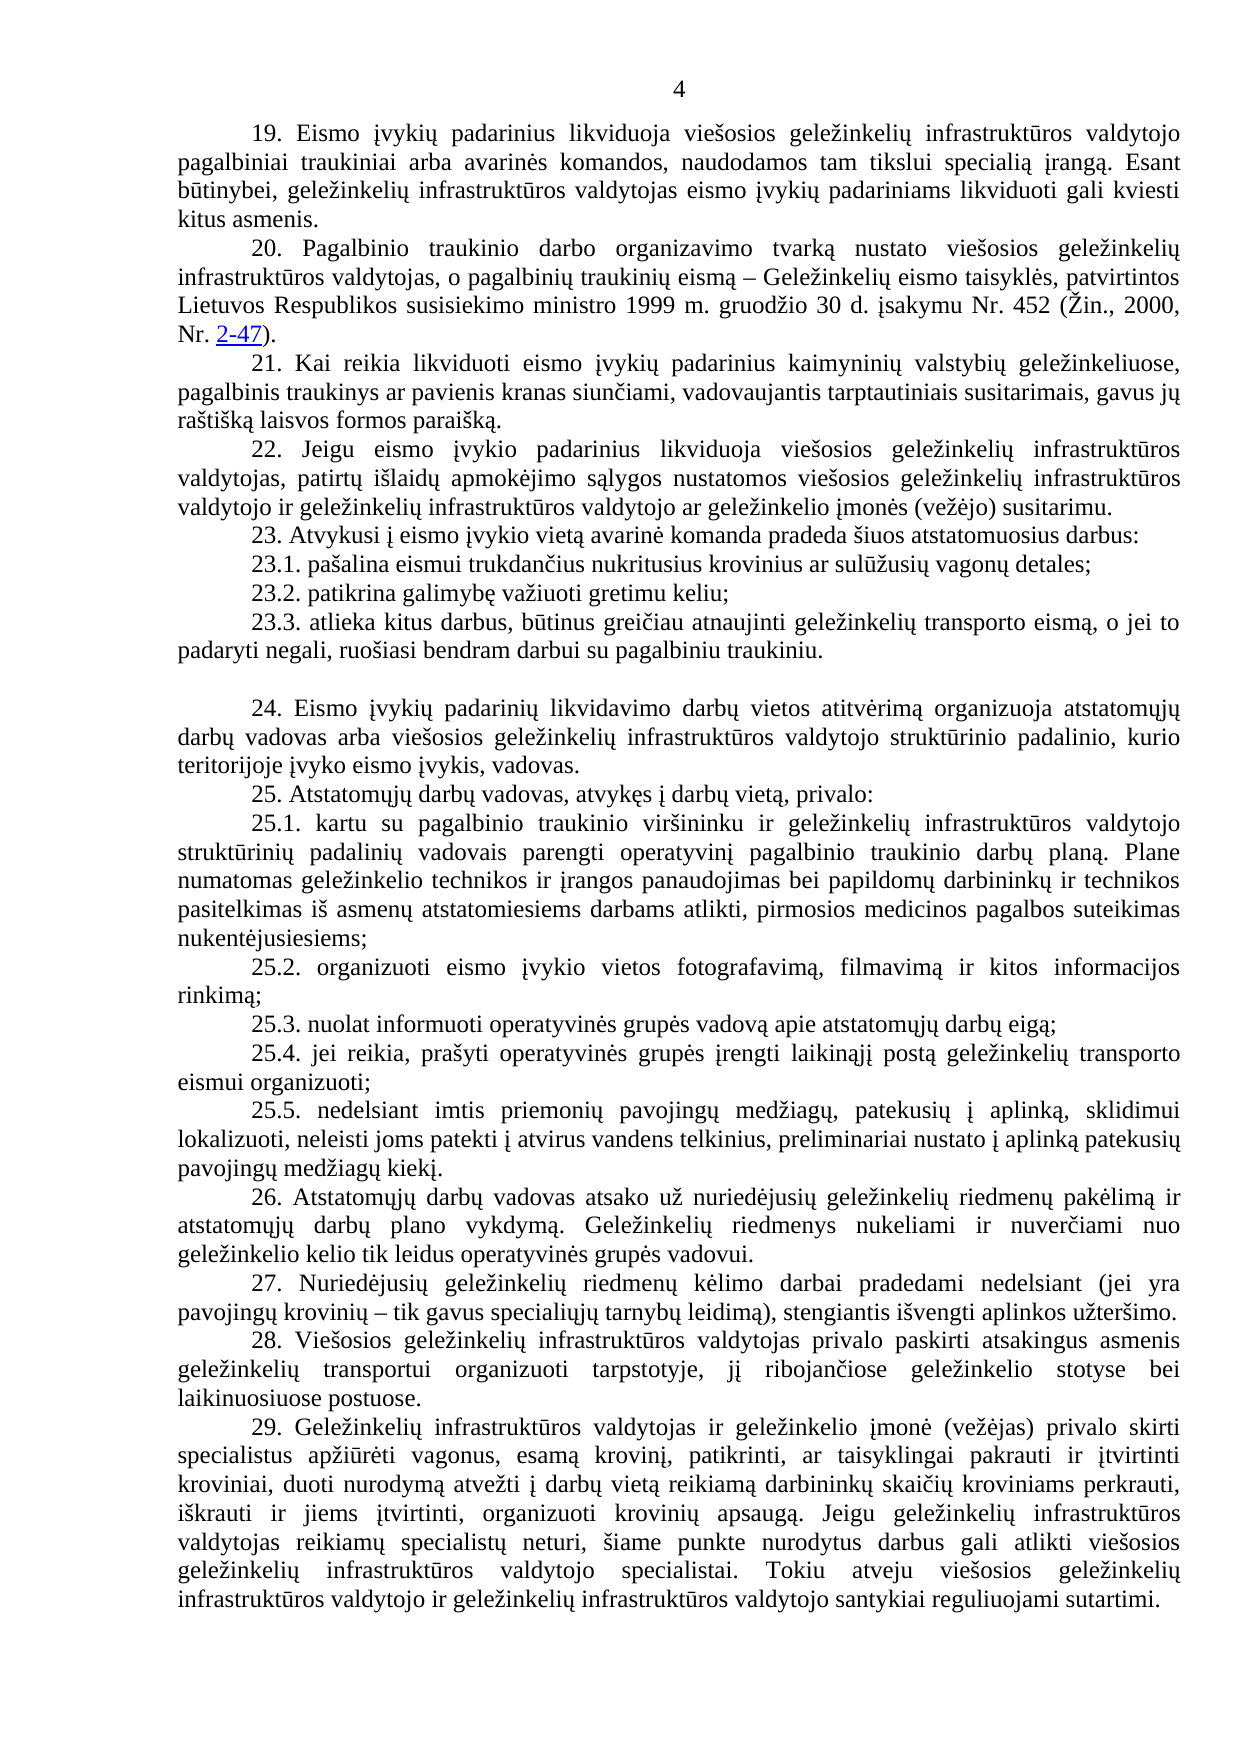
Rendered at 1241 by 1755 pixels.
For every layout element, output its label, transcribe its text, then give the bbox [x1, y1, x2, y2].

text 23.1. pašalina eismui trukdančius nukritusius krovinius ar sulūžusių vagonų detales; [177, 549, 1181, 578]
text 25.2. organizuoti eismo įvykio vietos fotografavimą, filmavimą ir kitos informacijos rinkimą; [177, 952, 1181, 1009]
text 21. Kai reikia likviduoti eismo įvykių padarinius kaimyninių valstybių geležinkeliuose, pagalbinis traukinys ar pavienis kranas siunčiami, vadovaujantis tarptautiniais susitarimais, gavus jų raštišką laisvos formos paraišką. [177, 348, 1181, 434]
text 29. Geležinkelių infrastruktūros valdytojas ir geležinkelio įmonė (vežėjas) privalo skirti specialistus apžiūrėti vagonus, esamą krovinį, patikrinti, ar taisyklingai pakrauti ir įtvirtinti kroviniai, duoti nurodymą atvežti į darbų vietą reikiamą darbininkų skaičių kroviniams perkrauti, iškrauti ir jiems įtvirtinti, organizuoti krovinių apsaugą. Jeigu geležinkelių infrastruktūros valdytojas reikiamų specialistų neturi, šiame punkte nurodytus darbus gali atlikti viešosios geležinkelių infrastruktūros valdytojo specialistai. Tokiu atveju viešosios geležinkelių infrastruktūros valdytojo ir geležinkelių infrastruktūros valdytojo santykiai reguliuojami sutartimi. [177, 1412, 1181, 1613]
text 25.1. kartu su pagalbinio traukinio viršininku ir geležinkelių infrastruktūros valdytojo struktūrinių padalinių vadovais parengti operatyvinį pagalbinio traukinio darbų planą. Plane numatomas geležinkelio technikos ir įrangos panaudojimas bei papildomų darbininkų ir technikos pasitelkimas iš asmenų atstatomiesiems darbams atlikti, pirmosios medicinos pagalbos suteikimas nukentėjusiesiems; [177, 808, 1181, 952]
text 25.4. jei reikia, prašyti operatyvinės grupės įrengti laikinąjį postą geležinkelių transporto eismui organizuoti; [177, 1038, 1181, 1096]
text 25. Atstatomųjų darbų vadovas, atvykęs į darbų vietą, privalo: [177, 779, 1181, 808]
text 23. Atvykusi į eismo įvykio vietą avarinė komanda pradeda šiuos atstatomuosius darbus: [177, 521, 1181, 549]
text 24. Eismo įvykių padarinių likvidavimo darbų vietos atitvėrimą organizuoja atstatomųjų darbų vadovas arba viešosios geležinkelių infrastruktūros valdytojo struktūrinio padalinio, kurio teritorijoje įvyko eismo įvykis, vadovas. [177, 693, 1181, 779]
text 22. Jeigu eismo įvykio padarinius likviduoja viešosios geležinkelių infrastruktūros valdytojas, patirtų išlaidų apmokėjimo sąlygos nustatomos viešosios geležinkelių infrastruktūros valdytojo ir geležinkelių infrastruktūros valdytojo ar geležinkelio įmonės (vežėjo) susitarimu. [177, 434, 1181, 521]
text 20. Pagalbinio traukinio darbo organizavimo tvarką nustato viešosios geležinkelių infrastruktūros valdytojas, o pagalbinių traukinių eismą – Geležinkelių eismo taisyklės, patvirtintos Lietuvos Respublikos susisiekimo ministro 1999 m. gruodžio 30 d. įsakymu Nr. 452 (Žin., 2000, Nr. 2-47). [177, 233, 1181, 348]
text 23.2. patikrina galimybę važiuoti gretimu keliu; [177, 578, 1181, 607]
text 25.5. nedelsiant imtis priemonių pavojingų medžiagų, patekusių į aplinką, sklidimui lokalizuoti, neleisti joms patekti į atvirus vandens telkinius, preliminariai nustato į aplinką patekusių pavojingų medžiagų kiekį. [177, 1096, 1181, 1182]
text 27. Nuriedėjusių geležinkelių riedmenų kėlimo darbai pradedami nedelsiant (jei yra pavojingų krovinių – tik gavus specialiųjų tarnybų leidimą), stengiantis išvengti aplinkos užteršimo. [177, 1268, 1181, 1326]
text 25.3. nuolat informuoti operatyvinės grupės vadovą apie atstatomųjų darbų eigą; [177, 1009, 1181, 1038]
text 23.3. atlieka kitus darbus, būtinus greičiau atnaujinti geležinkelių transporto eismą, o jei to padaryti negali, ruošiasi bendram darbui su pagalbiniu traukiniu. [177, 607, 1181, 664]
text 28. Viešosios geležinkelių infrastruktūros valdytojas privalo paskirti atsakingus asmenis geležinkelių transportui organizuoti tarpstotyje, jį ribojančiose geležinkelio stotyse bei laikinuosiuose postuose. [177, 1326, 1181, 1412]
text 19. Eismo įvykių padarinius likviduoja viešosios geležinkelių infrastruktūros valdytojo pagalbiniai traukiniai arba avarinės komandos, naudodamos tam tikslui specialią įrangą. Esant būtinybei, geležinkelių infrastruktūros valdytojas eismo įvykių padariniams likviduoti gali kviesti kitus asmenis. [177, 118, 1181, 233]
text 26. Atstatomųjų darbų vadovas atsako už nuriedėjusių geležinkelių riedmenų pakėlimą ir atstatomųjų darbų plano vykdymą. Geležinkelių riedmenys nukeliami ir nuverčiami nuo geležinkelio kelio tik leidus operatyvinės grupės vadovui. [177, 1182, 1181, 1268]
